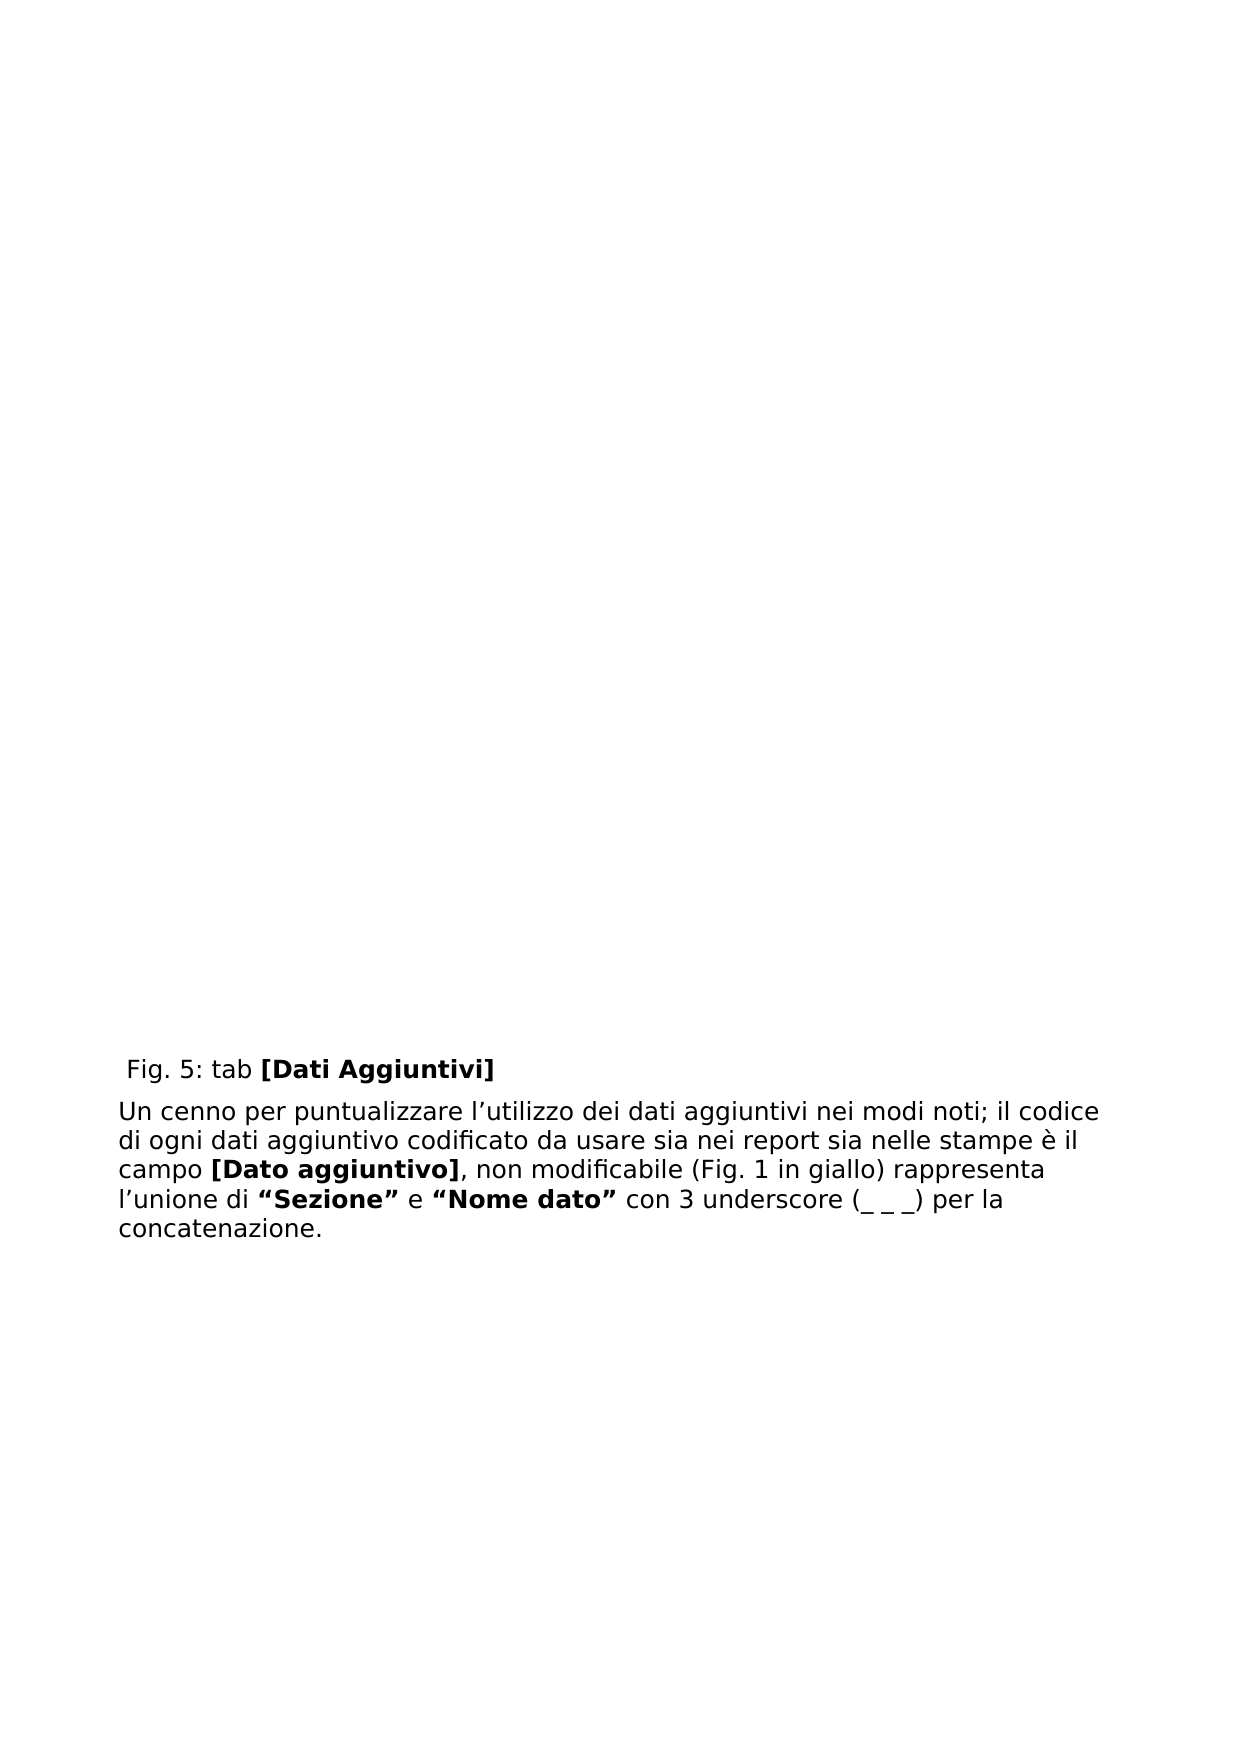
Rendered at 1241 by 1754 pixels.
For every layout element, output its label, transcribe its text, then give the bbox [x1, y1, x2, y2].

text Un cenno per puntualizzare l’utilizzo dei dati aggiuntivi nei modi noti; il codice di ogni dati aggiuntivo codificato da usare sia nei report sia nelle stampe è il campo [Dato aggiuntivo], non modificabile (Fig. 1 in giallo) rappresenta l’unione di “Sezione” e “Nome dato” con 3 underscore (_ _ _) per la concatenazione. [118, 1097, 1122, 1243]
text Fig. 5: tab [Dati Aggiuntivi] [118, 118, 1122, 1085]
